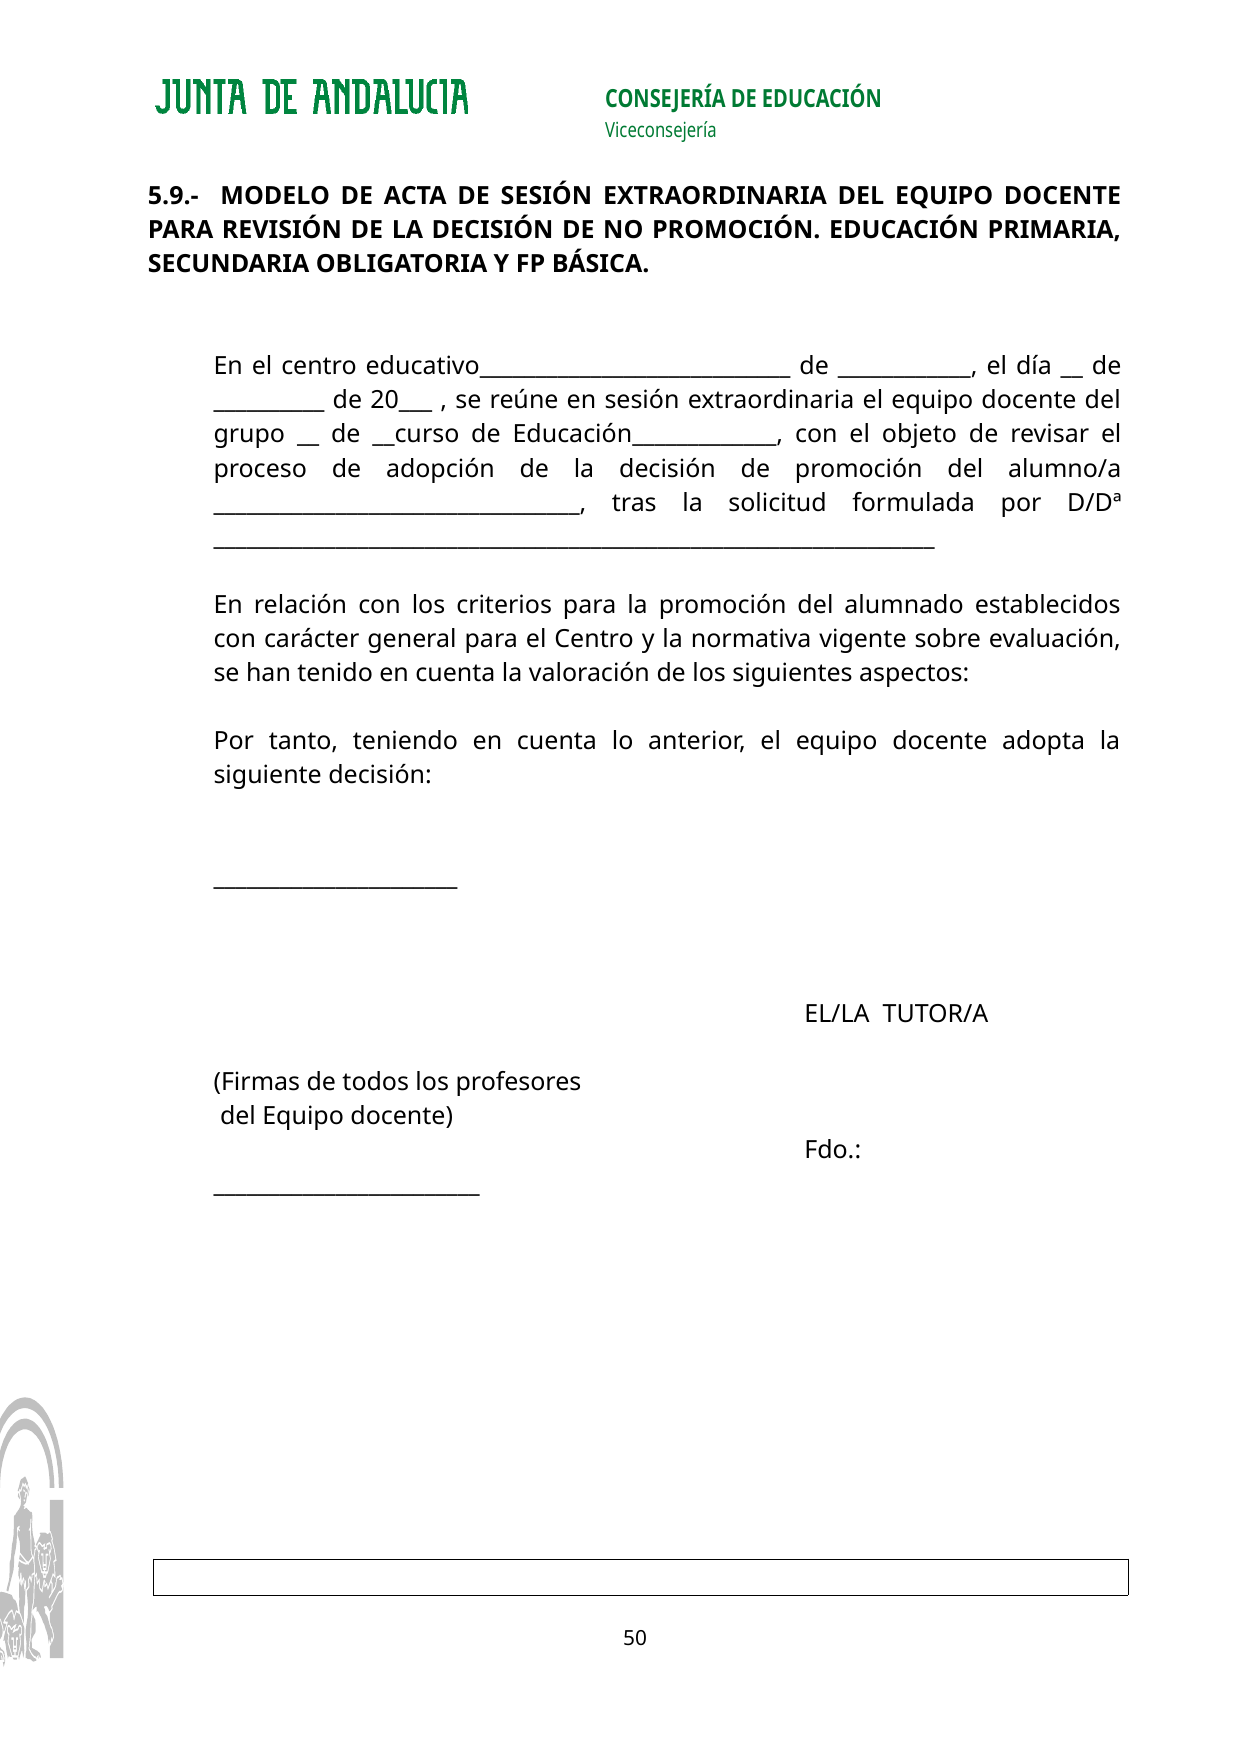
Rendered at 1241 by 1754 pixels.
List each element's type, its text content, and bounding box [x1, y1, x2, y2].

text En el centro educativo____________________________ de ____________, el día __ de __________ de 20___ , se reúne en sesión extraordinaria el equipo docente del grupo __ de __curso de Educación_____________, con el objeto de revisar el proceso de adopción de la decisión de promoción del alumno/a _________________________________, tras la solicitud formulada por D/Dª _________________________________________________________________ [213, 348, 1122, 552]
text del Equipo docente) [213, 1097, 1122, 1131]
text 5.9.- MODELO DE ACTA DE SESIÓN EXTRAORDINARIA DEL EQUIPO DOCENTE PARA REVISIÓN DE LA DECISIÓN DE NO PROMOCIÓN. EDUCACIÓN PRIMARIA, SECUNDARIA OBLIGATORIA Y FP BÁSICA. [148, 178, 1122, 280]
picture [155, 79, 468, 114]
text Por tanto, teniendo en cuenta lo anterior, el equipo docente adopta la siguiente decisión: [213, 723, 1122, 791]
text EL/LA TUTOR/A [213, 995, 1122, 1029]
text (Firmas de todos los profesores [213, 1063, 1122, 1097]
text Fdo.: ________________________ [213, 1131, 1122, 1199]
text ______________________ [213, 859, 1122, 893]
text En relación con los criterios para la promoción del alumnado establecidos con carácter general para el Centro y la normativa vigente sobre evaluación, se han tenido en cuenta la valoración de los siguientes aspectos: [213, 586, 1122, 689]
